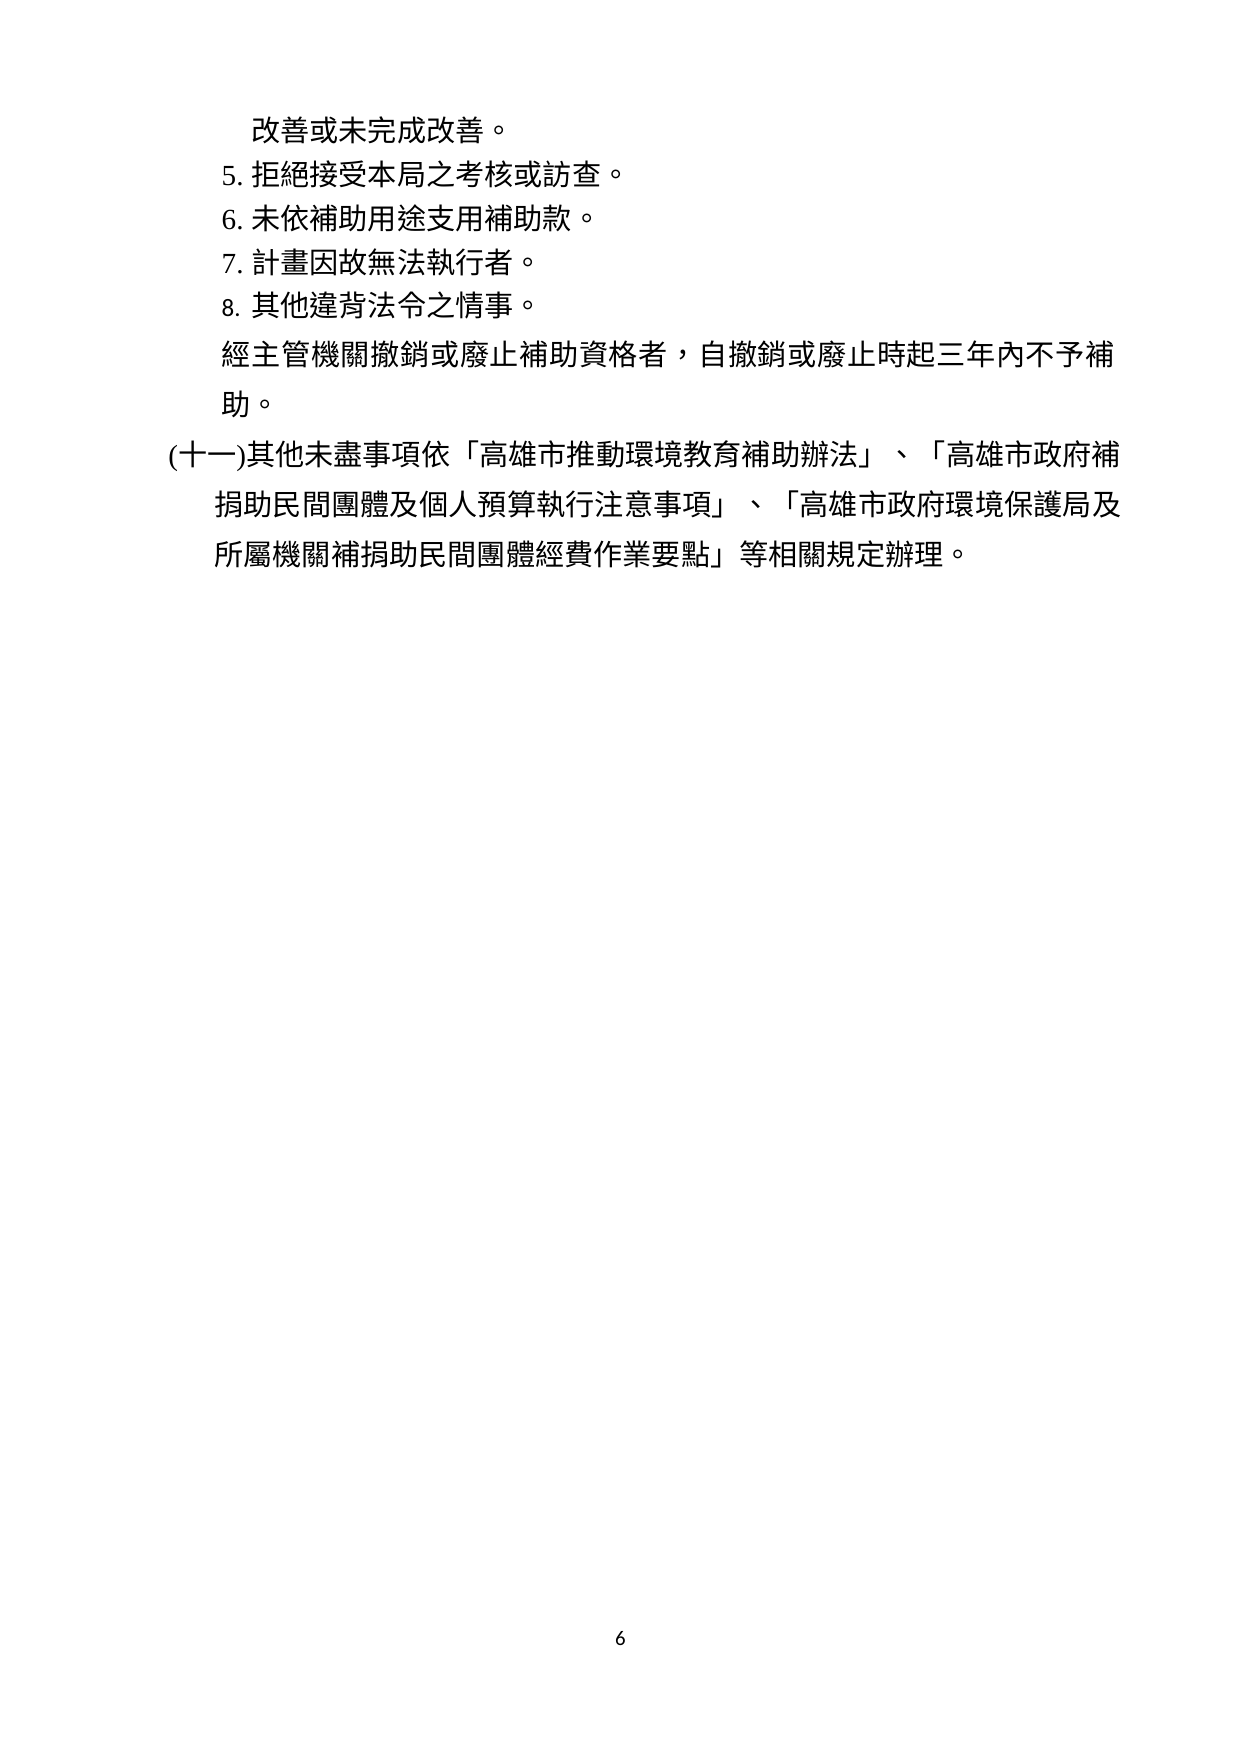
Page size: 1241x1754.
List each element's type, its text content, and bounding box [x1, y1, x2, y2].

list 改善或未完成改善。 [221, 107, 1118, 151]
list 計畫因故無法執行者。 [221, 238, 1118, 282]
list 拒絕接受本局之考核或訪查。 [221, 151, 1118, 194]
list 未依補助用途支用補助款。 [221, 194, 1118, 238]
list 其他違背法令之情事。 [221, 282, 1118, 326]
text (十一)其他未盡事項依「高雄市推動環境教育補助辦法」、「高雄市政府補捐助民間團體及個人預算執行注意事項」、「高雄市政府環境保護局及所屬機關補捐助民間團體經費作業要點」等相關規定辦理。 [168, 426, 1122, 576]
text 經主管機關撤銷或廢止補助資格者，自撤銷或廢止時起三年內不予補助。 [221, 326, 1115, 426]
